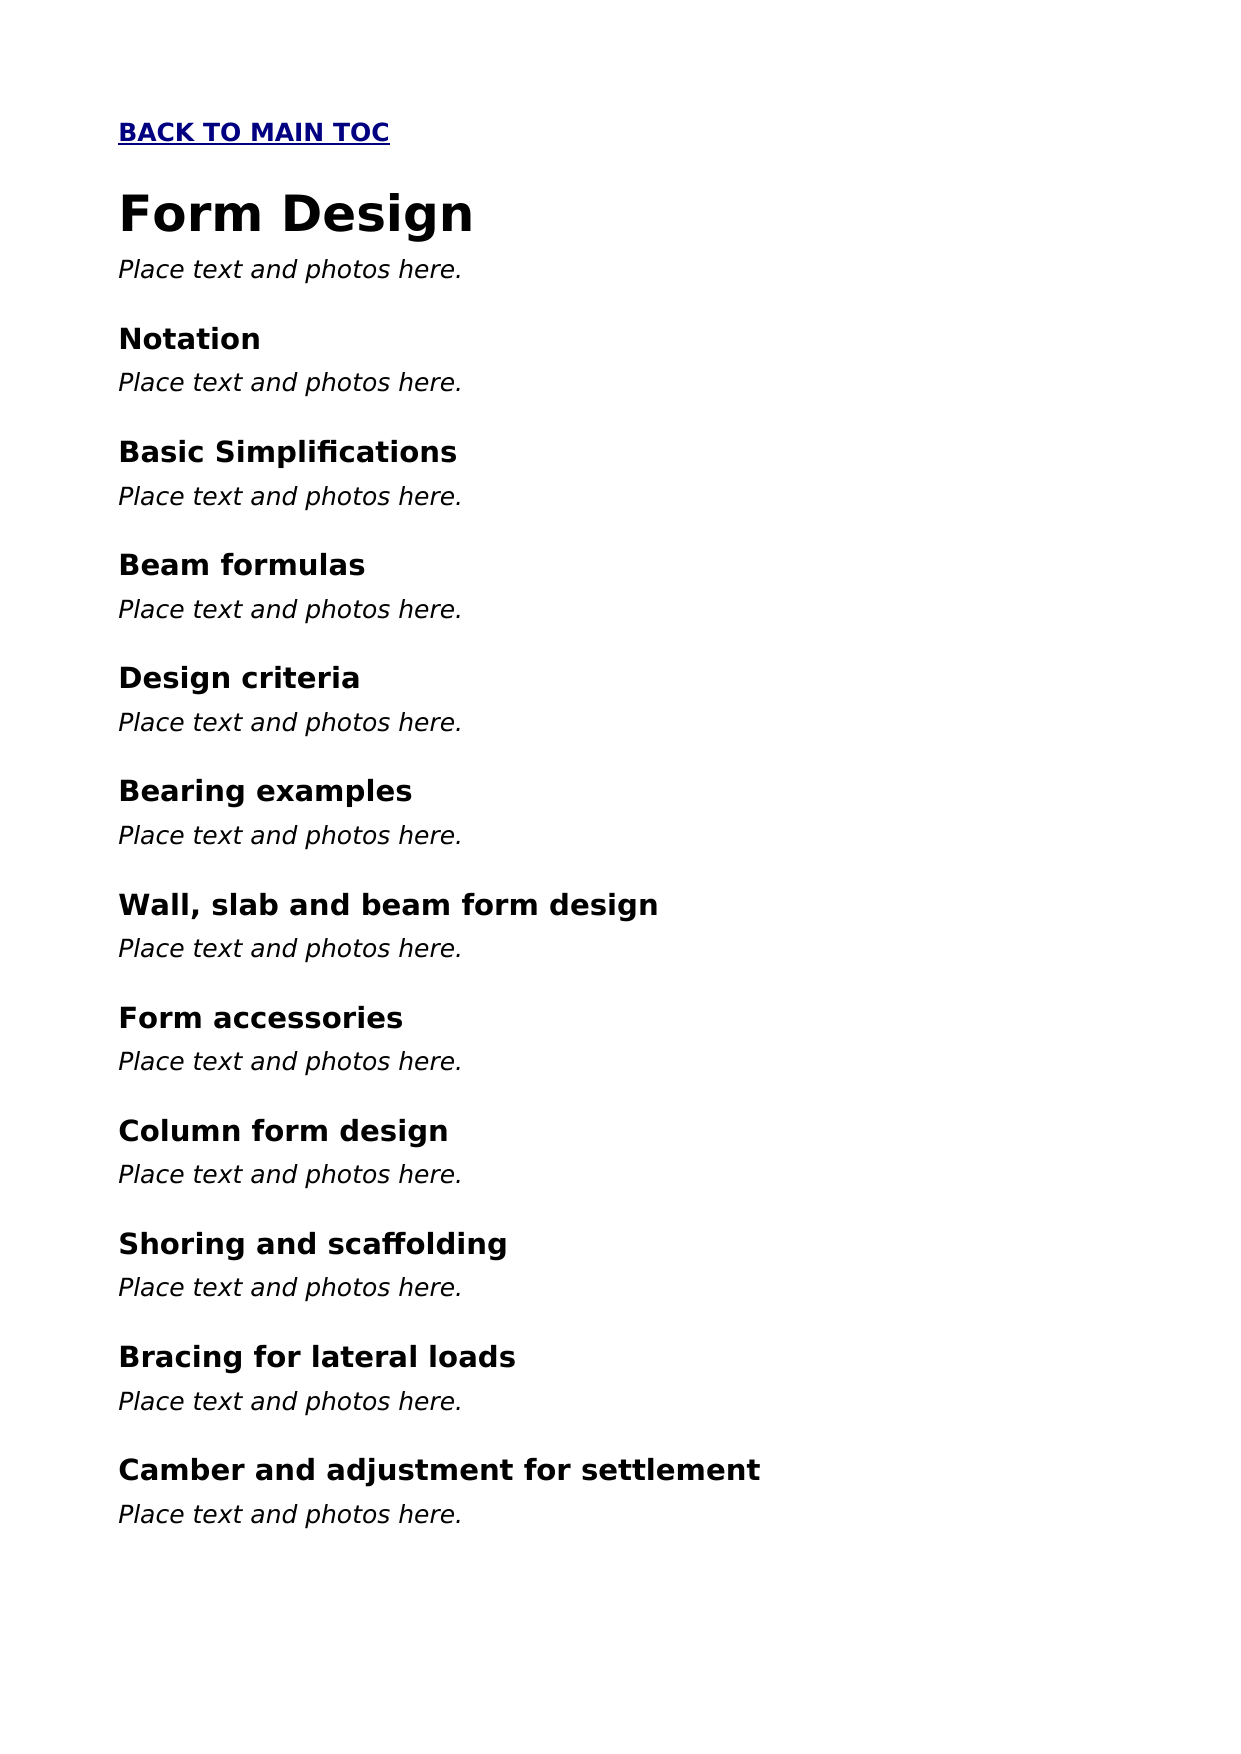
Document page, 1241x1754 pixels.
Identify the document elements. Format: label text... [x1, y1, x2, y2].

text Place text and photos here. [118, 934, 1122, 963]
text Place text and photos here. [118, 256, 1122, 285]
subtitle Column form design [118, 1114, 1122, 1148]
text BACK TO MAIN TOC [118, 118, 1122, 147]
subtitle Bracing for lateral loads [118, 1340, 1122, 1374]
text Place text and photos here. [118, 595, 1122, 624]
subtitle Form accessories [118, 1001, 1122, 1035]
subtitle Bearing examples [118, 775, 1122, 809]
text Place text and photos here. [118, 1500, 1122, 1529]
text Place text and photos here. [118, 821, 1122, 850]
subtitle Design criteria [118, 662, 1122, 696]
subtitle Notation [118, 322, 1122, 356]
text Place text and photos here. [118, 1274, 1122, 1303]
subtitle Wall, slab and beam form design [118, 888, 1122, 922]
text Place text and photos here. [118, 1161, 1122, 1190]
subtitle Beam formulas [118, 548, 1122, 582]
subtitle Form Design [118, 185, 1122, 243]
text Place text and photos here. [118, 369, 1122, 398]
text Place text and photos here. [118, 1047, 1122, 1077]
text Place text and photos here. [118, 1387, 1122, 1416]
subtitle Camber and adjustment for settlement [118, 1453, 1122, 1487]
subtitle Basic Simplifications [118, 435, 1122, 469]
text Place text and photos here. [118, 482, 1122, 511]
text Place text and photos here. [118, 708, 1122, 737]
subtitle Shoring and scaffolding [118, 1227, 1122, 1261]
